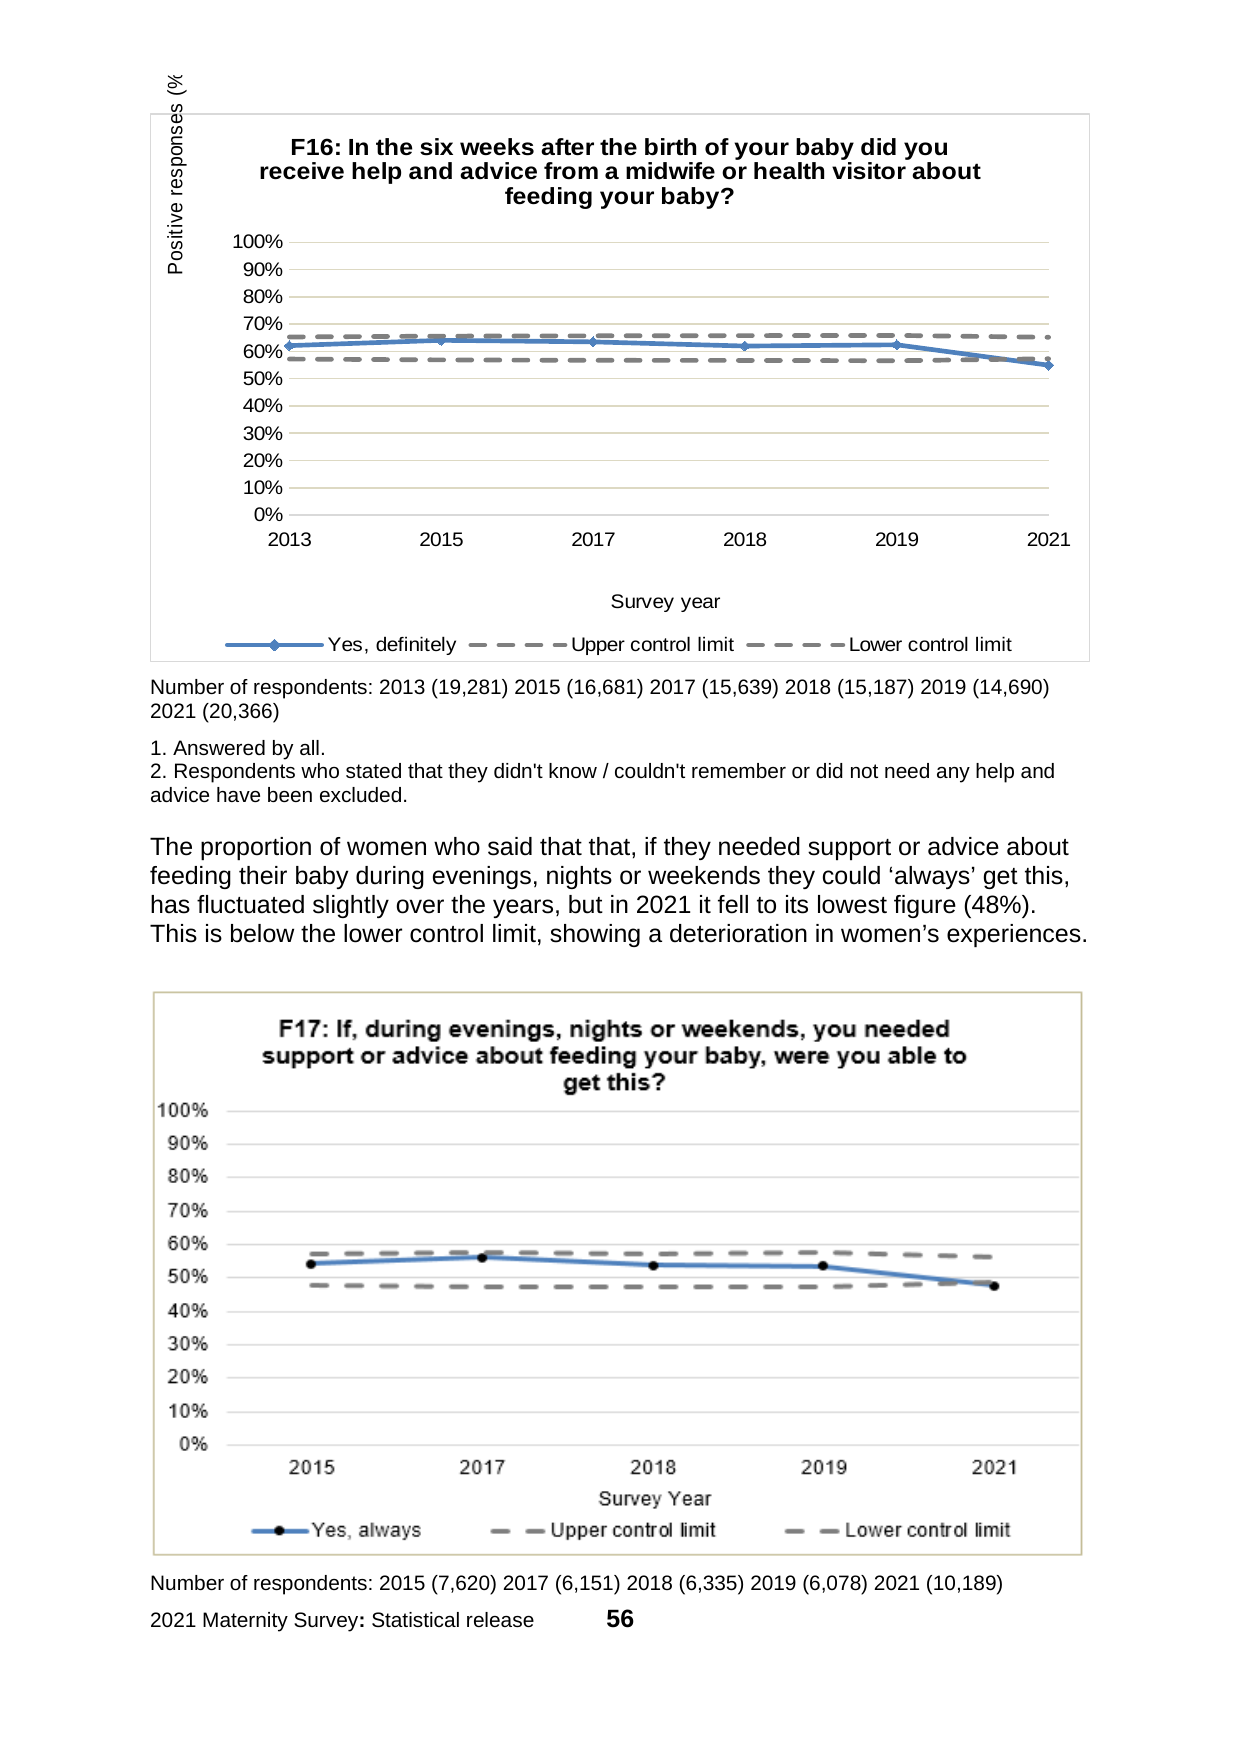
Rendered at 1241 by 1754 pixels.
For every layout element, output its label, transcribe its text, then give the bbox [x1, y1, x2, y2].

text 1. Answered by all. [150, 735, 1090, 759]
text Number of respondents: 2015 (7,620) 2017 (6,151) 2018 (6,335) 2019 (6,078) 2021 (10,189) [150, 1571, 1090, 1595]
text 2. Respondents who stated that they didn't know / couldn't remember or did not need any help and advice have been excluded. [150, 759, 1090, 807]
text Number of respondents: 2013 (19,281) 2015 (16,681) 2017 (15,639) 2018 (15,187) 2019 (14,690) 2021 (20,366) [150, 675, 1090, 723]
text The proportion of women who said that that, if they needed support or advice about feeding their baby during evenings, nights or weekends they could ‘always’ get this, has fluctuated slightly over the years, but in 2021 it fell to its lowest figure (48%). This is below the lower control limit, showing a deterioration in women’s experiences. [150, 832, 1090, 947]
